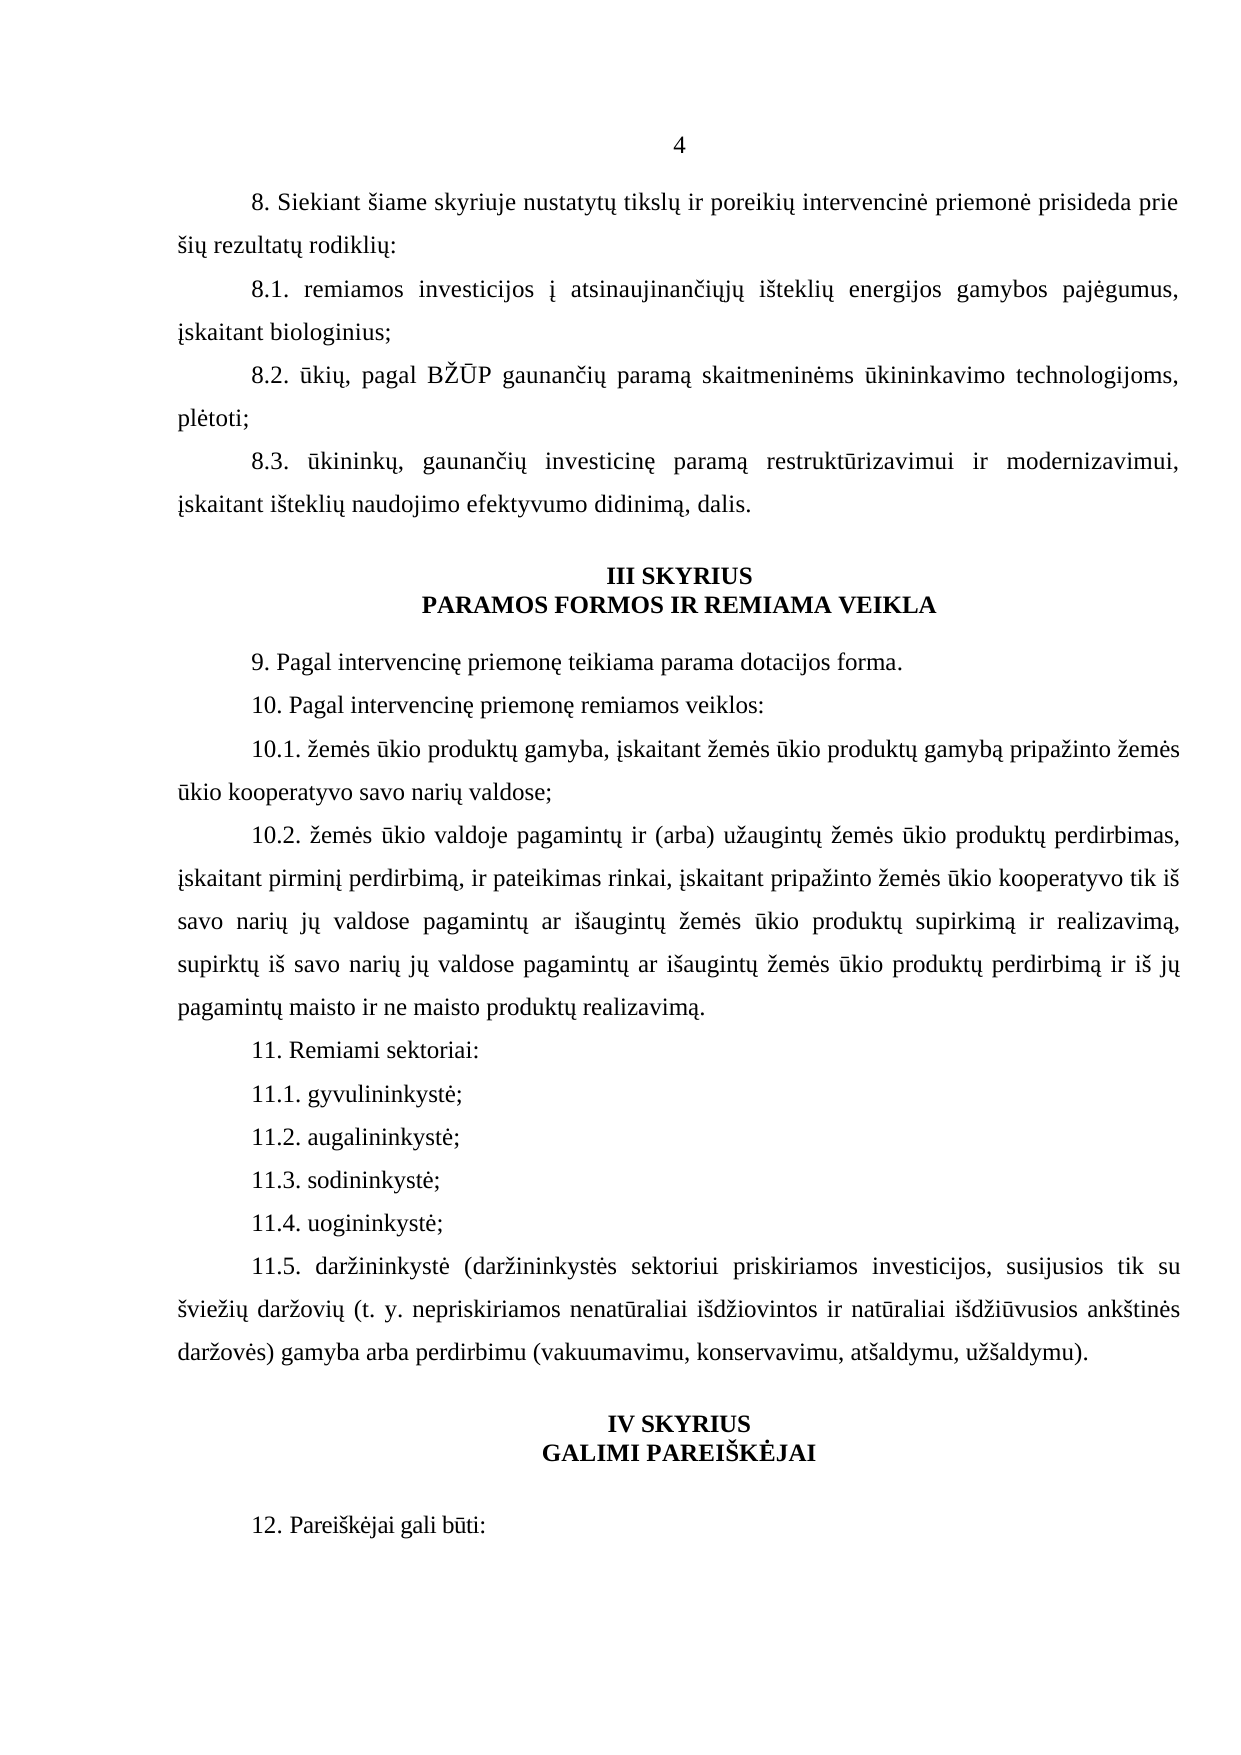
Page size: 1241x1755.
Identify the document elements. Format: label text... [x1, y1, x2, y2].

text 12. Pareiškėjai gali būti: [177, 1510, 1181, 1539]
text PARAMOS FORMOS IR REMIAMA VEIKLA [177, 590, 1181, 619]
text 8.3. ūkininkų, gaunančių investicinę paramą restruktūrizavimui ir modernizavimui, įskaitant išteklių naudojimo efektyvumo didinimą, dalis. [177, 446, 1181, 518]
text 11.5. daržininkystė (daržininkystės sektoriui priskiriamos investicijos, susijusios tik su šviežių daržovių (t. y. nepriskiriamos nenatūraliai išdžiovintos ir natūraliai išdžiūvusios ankštinės daržovės) gamyba arba perdirbimu (vakuumavimu, konservavimu, atšaldymu, užšaldymu). [177, 1251, 1181, 1366]
text IV SKYRIUS [177, 1409, 1181, 1438]
text 11.2. augalininkystė; [177, 1122, 1181, 1151]
text 8.1. remiamos investicijos į atsinaujinančiųjų išteklių energijos gamybos pajėgumus, įskaitant biologinius; [177, 274, 1181, 346]
text 8.2. ūkių, pagal BŽŪP gaunančių paramą skaitmeninėms ūkininkavimo technologijoms, plėtoti; [177, 360, 1181, 432]
text 10. Pagal intervencinę priemonę remiamos veiklos: [177, 691, 1181, 719]
text 8. Siekiant šiame skyriuje nustatytų tikslų ir poreikių intervencinė priemonė prisideda prie šių rezultatų rodiklių: [177, 187, 1181, 259]
text 11.3. sodininkystė; [177, 1165, 1181, 1194]
text GALIMI PAREIŠKĖJAI [177, 1438, 1181, 1467]
text 11.4. uogininkystė; [177, 1208, 1181, 1237]
text 11. Remiami sektoriai: [177, 1036, 1181, 1064]
text III SKYRIUS [177, 561, 1181, 590]
text 9. Pagal intervencinę priemonę teikiama parama dotacijos forma. [177, 647, 1181, 676]
text 10.1. žemės ūkio produktų gamyba, įskaitant žemės ūkio produktų gamybą pripažinto žemės ūkio kooperatyvo savo narių valdose; [177, 734, 1181, 806]
text 10.2. žemės ūkio valdoje pagamintų ir (arba) užaugintų žemės ūkio produktų perdirbimas, įskaitant pirminį perdirbimą, ir pateikimas rinkai, įskaitant pripažinto žemės ūkio kooperatyvo tik iš savo narių jų valdose pagamintų ar išaugintų žemės ūkio produktų supirkimą ir realizavimą, supirktų iš savo narių jų valdose pagamintų ar išaugintų žemės ūkio produktų perdirbimą ir iš jų pagamintų maisto ir ne maisto produktų realizavimą. [177, 820, 1181, 1021]
text 11.1. gyvulininkystė; [177, 1079, 1181, 1107]
